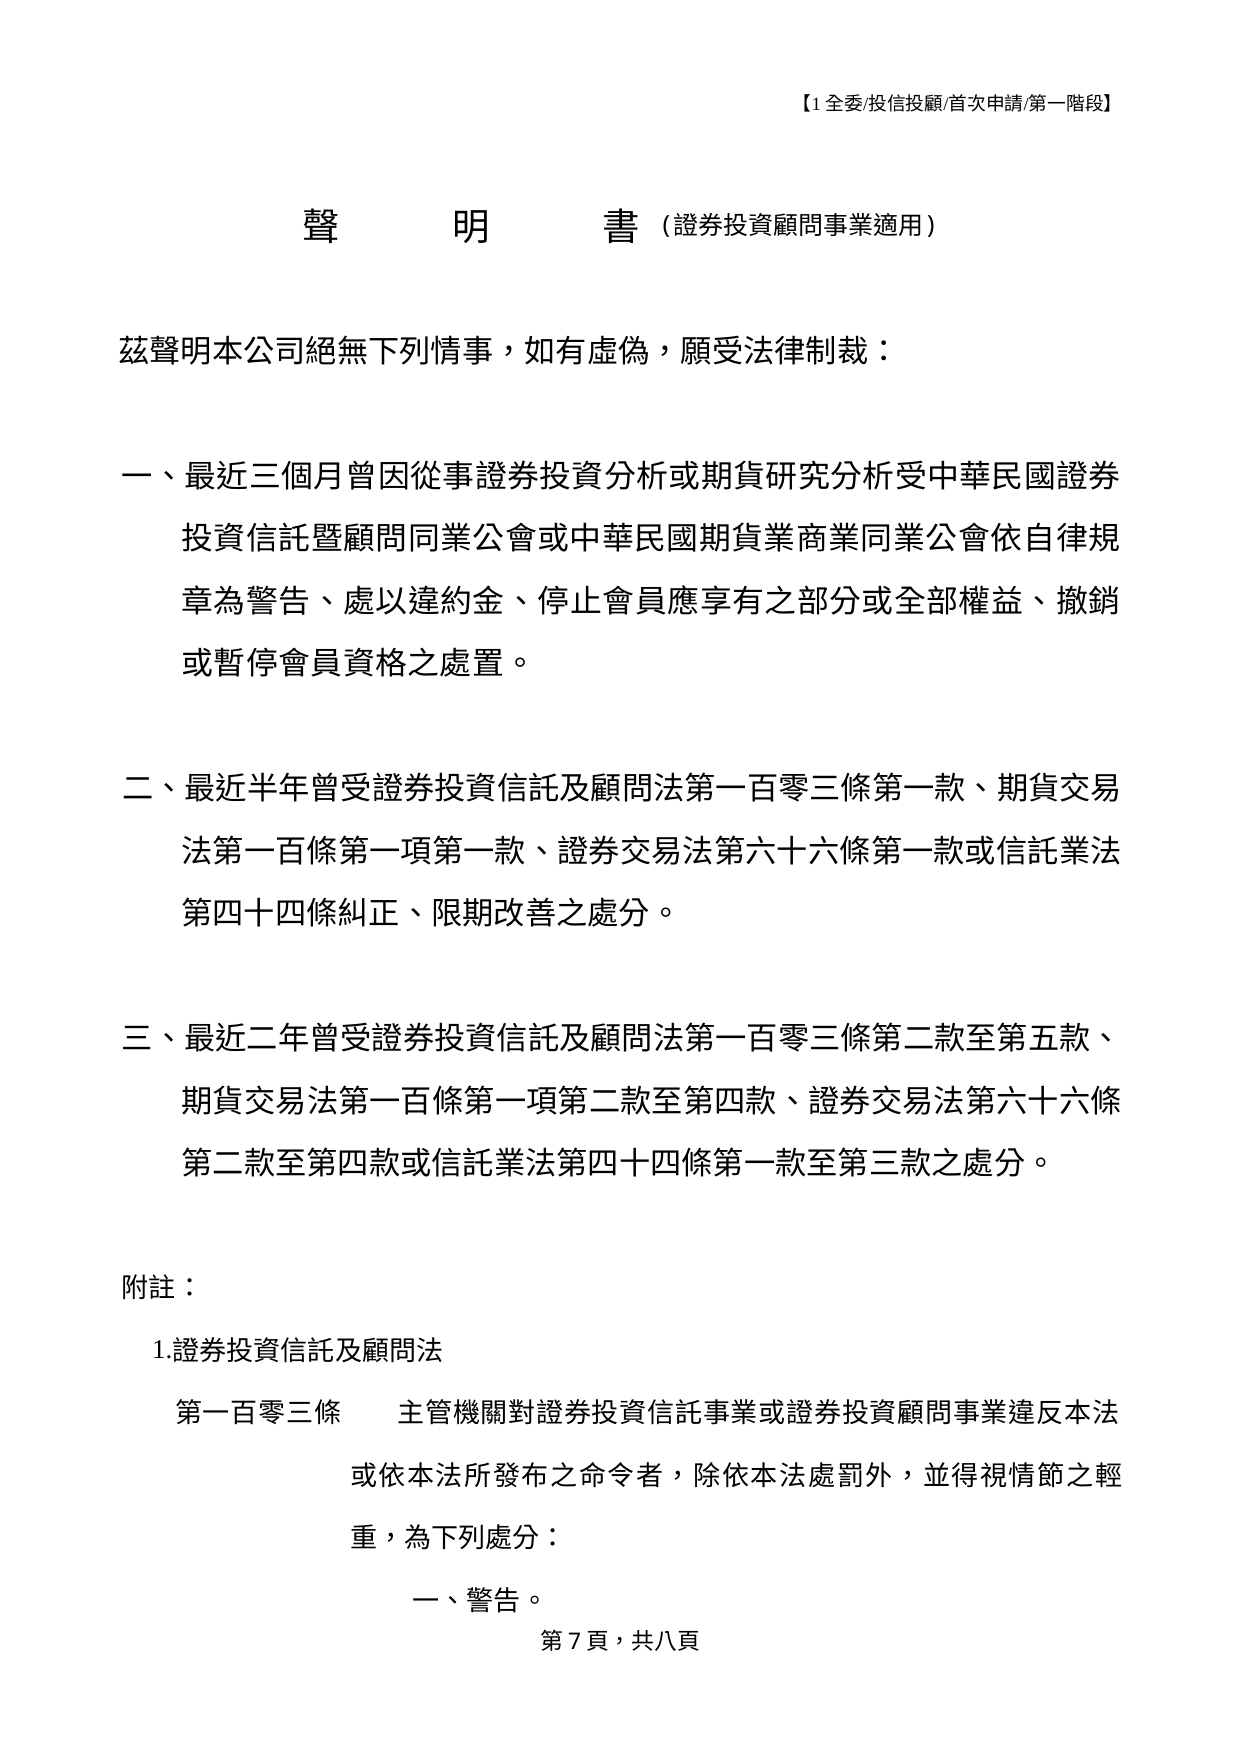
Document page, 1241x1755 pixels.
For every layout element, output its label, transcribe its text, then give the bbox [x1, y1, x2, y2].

text 茲聲明本公司絕無下列情事，如有虛偽，願受法律制裁： [118, 307, 1122, 369]
text 一、警告。 [137, 1557, 1122, 1619]
text 附註： [122, 1244, 1122, 1307]
text 二、最近半年曾受證券投資信託及顧問法第一百零三條第一款、期貨交易法第一百條第一項第一款、證券交易法第六十六條第一款或信託業法第四十四條糾正、限期改善之處分。 [122, 744, 1122, 932]
text 1.證券投資信託及顧問法 [152, 1307, 1122, 1369]
text 聲 明 書 (證券投資顧問事業適用) [118, 182, 1122, 244]
text 第一百零三條 主管機關對證券投資信託事業或證券投資顧問事業違反本法或依本法所發布之命令者，除依本法處罰外，並得視情節之輕重，為下列處分： [175, 1369, 1122, 1557]
text 三、最近二年曾受證券投資信託及顧問法第一百零三條第二款至第五款、期貨交易法第一百條第一項第二款至第四款、證券交易法第六十六條第二款至第四款或信託業法第四十四條第一款至第三款之處分。 [122, 994, 1122, 1182]
text 一、最近三個月曾因從事證券投資分析或期貨研究分析受中華民國證券投資信託暨顧問同業公會或中華民國期貨業商業同業公會依自律規章為警告、處以違約金、停止會員應享有之部分或全部權益、撤銷或暫停會員資格之處置。 [122, 432, 1122, 682]
